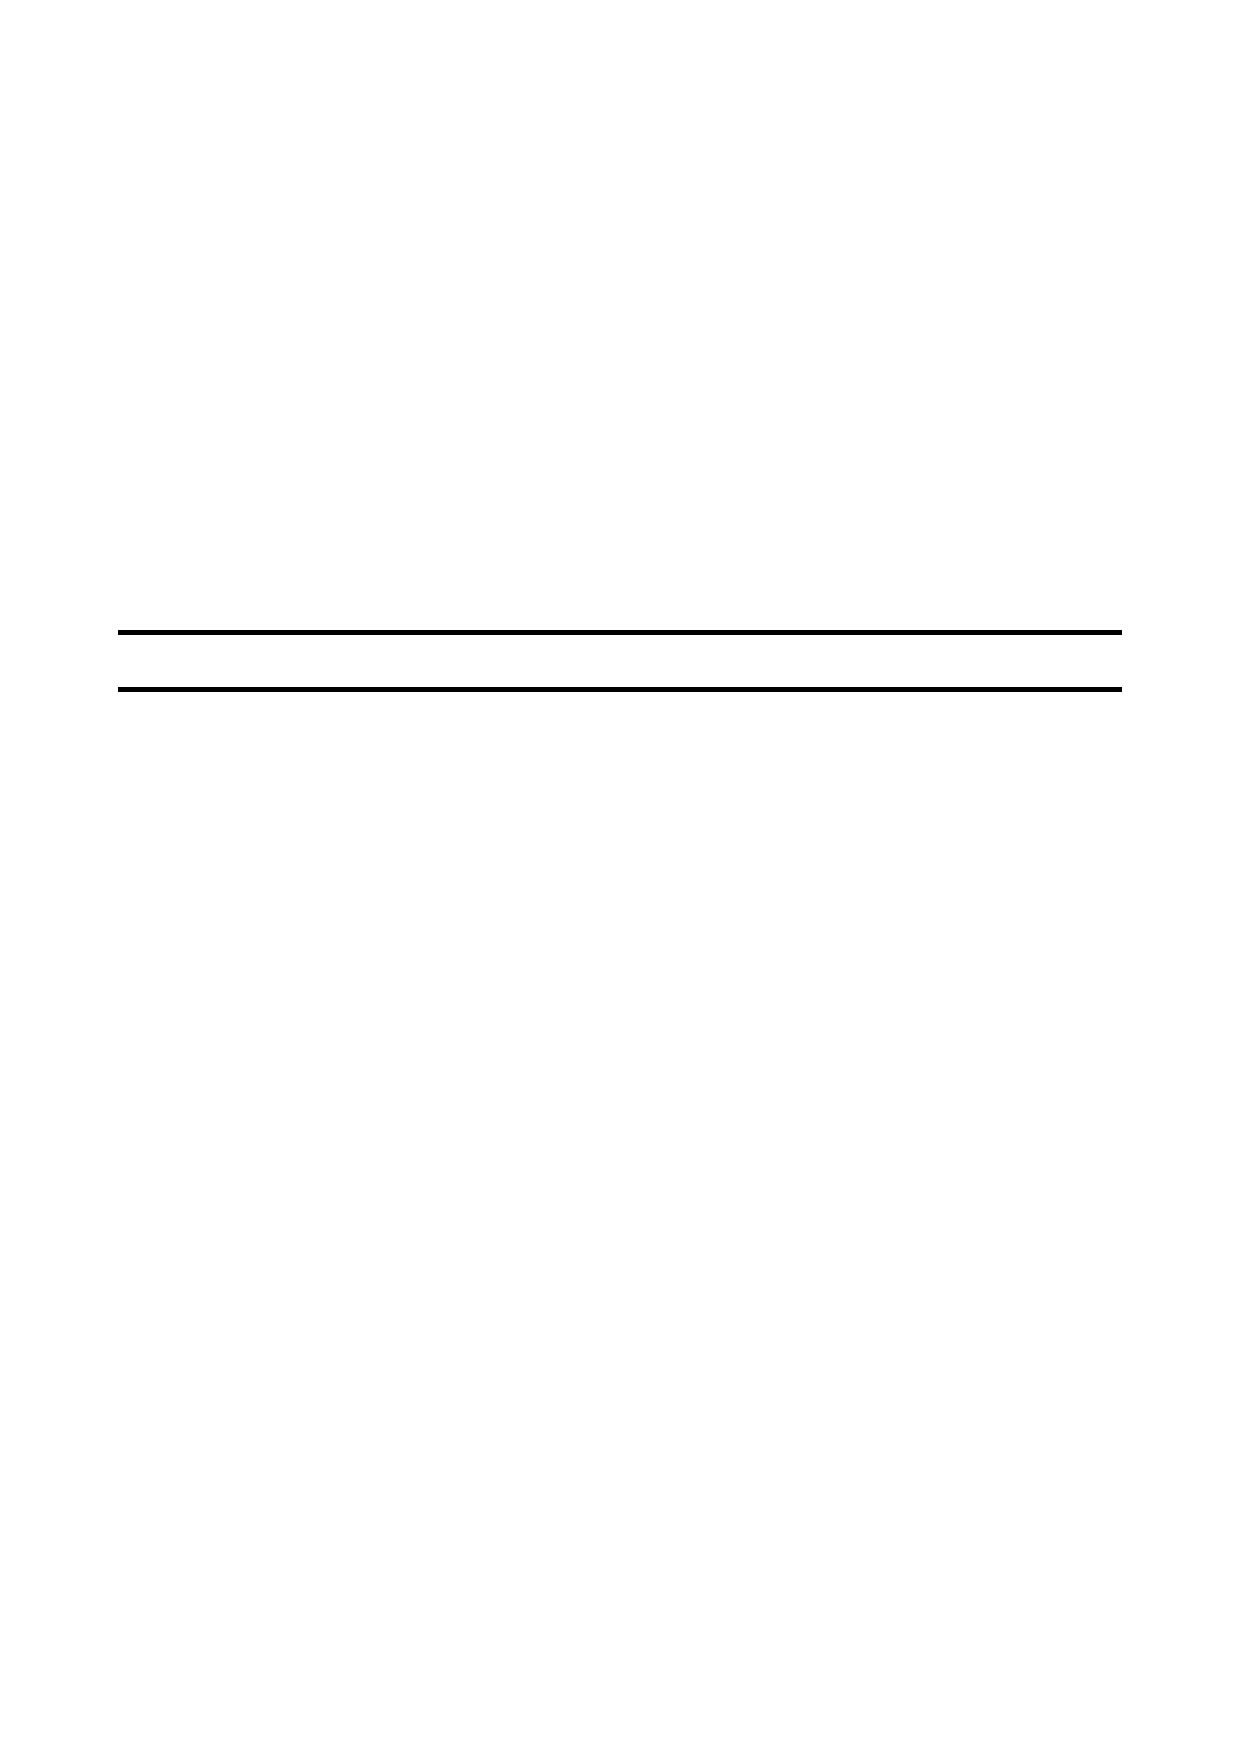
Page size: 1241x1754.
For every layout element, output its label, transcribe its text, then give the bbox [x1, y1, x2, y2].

table_header VI. Termin i miejsce składania dokumentów: a) osoby zainteresowane prosimy o składanie ofert osobiście w Punkcie Obsługi Mieszkańców lub za pośrednictwem poczty na adres: Urząd Miejski w Gołdapi, 19-500 Gołdap, Plac Zwycięstwa 14, b) oferty muszą znajdować się w zamkniętych kopertach opatrzonych dopiskiem: „Nabór na wolne stanowisko urzędnicze ds. kontroli''. c) Termin składania ofert: do 21 maja 2021 r. do godz.15:15 - decyduje data i godzina wpływu oferty do Urzędu, d) dokumenty złożone po upływie wyżej wymienionego terminu nie będą rozpatrywane, e) złożone oferty będą badane pod względem kompletności i spełniania przez kandydatów wymagań formalnych na wskazane stanowisko urzędnicze. Osoby, które spełnią wymagania formalne określone w ogłoszeniu i zakwalifikują się do dalszego postępowania, zostaną zaproszone do kolejnego etapu naboru. Informacja o wyniku naboru zostanie upowszechniona w Biuletynie Informacji Publicznej pod adresem: http://bip.goldap.pl/pl/1327/0/ogloszenia-o-naborze.html oraz na tablicy ogłoszeń w Urzędzie Miejskim w Gołdapi. Burmistrz Gołdapi Tomasz Rafał Luto [118, 0, 1122, 630]
table_cell [118, 692, 1122, 716]
table_header [118, 635, 1122, 687]
